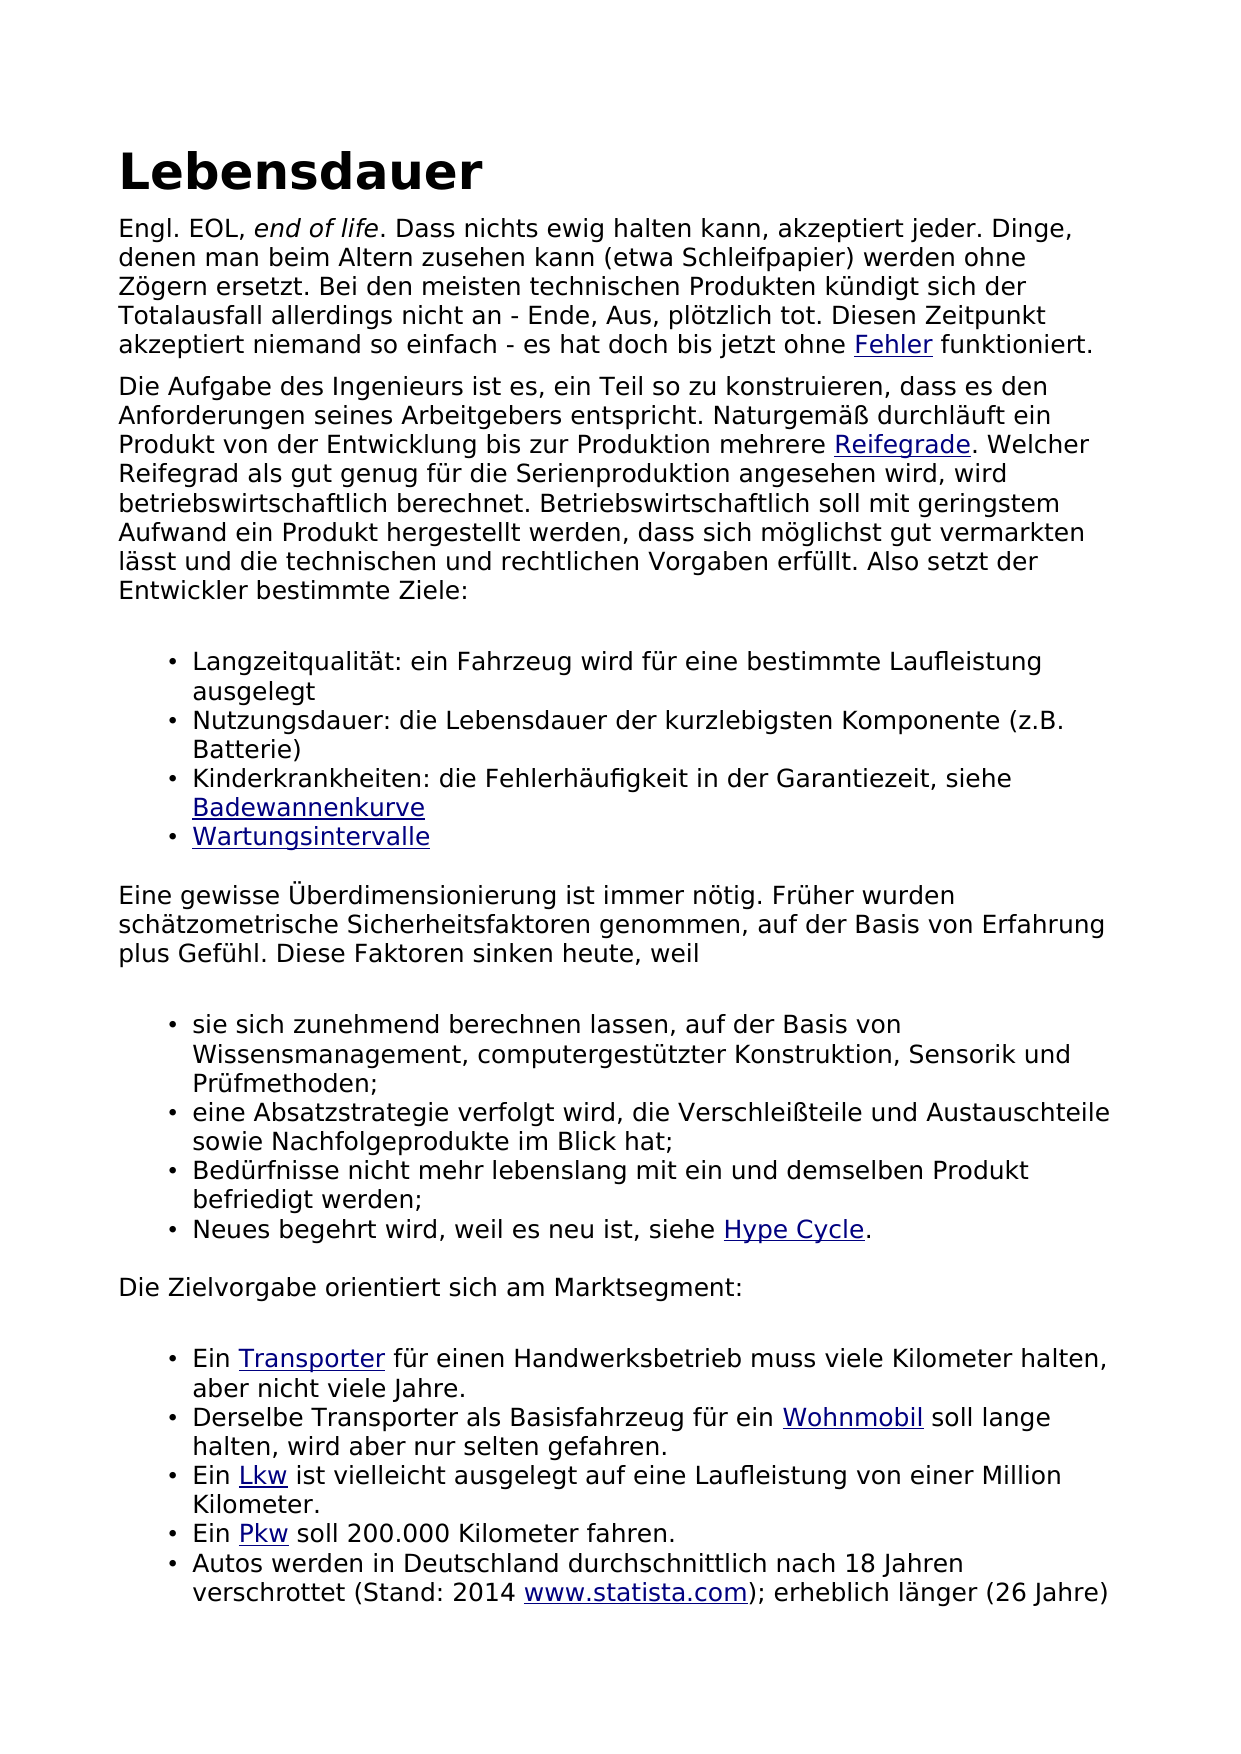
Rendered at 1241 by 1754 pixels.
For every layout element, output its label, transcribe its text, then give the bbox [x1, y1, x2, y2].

text Engl. EOL, end of life. Dass nichts ewig halten kann, akzeptiert jeder. Dinge, denen man beim Altern zusehen kann (etwa Schleifpapier) werden ohne Zögern ersetzt. Bei den meisten technischen Produkten kündigt sich der Totalausfall allerdings nicht an - Ende, Aus, plötzlich tot. Diesen Zeitpunkt akzeptiert niemand so einfach - es hat doch bis jetzt ohne Fehler funktioniert. [118, 214, 1122, 360]
list eine Absatzstrategie verfolgt wird, die Verschleißteile und Austauschteile sowie Nachfolgeprodukte im Blick hat; [177, 1098, 1122, 1156]
subtitle Lebensdauer [118, 143, 1122, 201]
list Ein Lkw ist vielleicht ausgelegt auf eine Laufleistung von einer Million Kilometer. [177, 1461, 1122, 1519]
list Nutzungsdauer: die Lebensdauer der kurzlebigsten Komponente (z.B. Batterie) [177, 706, 1122, 764]
text Die Aufgabe des Ingenieurs ist es, ein Teil so zu konstruieren, dass es den Anforderungen seines Arbeitgebers entspricht. Naturgemäß durchläuft ein Produkt von der Entwicklung bis zur Produktion mehrere Reifegrade. Welcher Reifegrad als gut genug für die Serienproduktion angesehen wird, wird betriebswirtschaftlich berechnet. Betriebswirtschaftlich soll mit geringstem Aufwand ein Produkt hergestellt werden, dass sich möglichst gut vermarkten lässt und die technischen und rechtlichen Vorgaben erfüllt. Also setzt der Entwickler bestimmte Ziele: [118, 372, 1122, 606]
list Ein Pkw soll 200.000 Kilometer fahren. [177, 1519, 1122, 1549]
text Eine gewisse Überdimensionierung ist immer nötig. Früher wurden schätzometrische Sicherheitsfaktoren genommen, auf der Basis von Erfahrung plus Gefühl. Diese Faktoren sinken heute, weil [118, 881, 1122, 969]
list Neues begehrt wird, weil es neu ist, siehe Hype Cycle. [177, 1215, 1122, 1244]
list Wartungsintervalle [177, 822, 1122, 852]
list sie sich zunehmend berechnen lassen, auf der Basis von Wissensmanagement, computergestützter Konstruktion, Sensorik und Prüfmethoden; [177, 1011, 1122, 1098]
list Derselbe Transporter als Basisfahrzeug für ein Wohnmobil soll lange halten, wird aber nur selten gefahren. [177, 1403, 1122, 1461]
list Kinderkrankheiten: die Fehlerhäufigkeit in der Garantiezeit, siehe Badewannenkurve [177, 764, 1122, 822]
list Langzeitqualität: ein Fahrzeug wird für eine bestimmte Laufleistung ausgelegt [177, 647, 1122, 706]
list Ein Transporter für einen Handwerksbetrieb muss viele Kilometer halten, aber nicht viele Jahre. [177, 1344, 1122, 1403]
list Autos werden in Deutschland durchschnittlich nach 18 Jahren verschrottet (Stand: 2014 www.statista.com); erheblich länger (26 Jahre) [177, 1549, 1122, 1607]
text Die Zielvorgabe orientiert sich am Marktsegment: [118, 1273, 1122, 1303]
list Bedürfnisse nicht mehr lebenslang mit ein und demselben Produkt befriedigt werden; [177, 1156, 1122, 1215]
